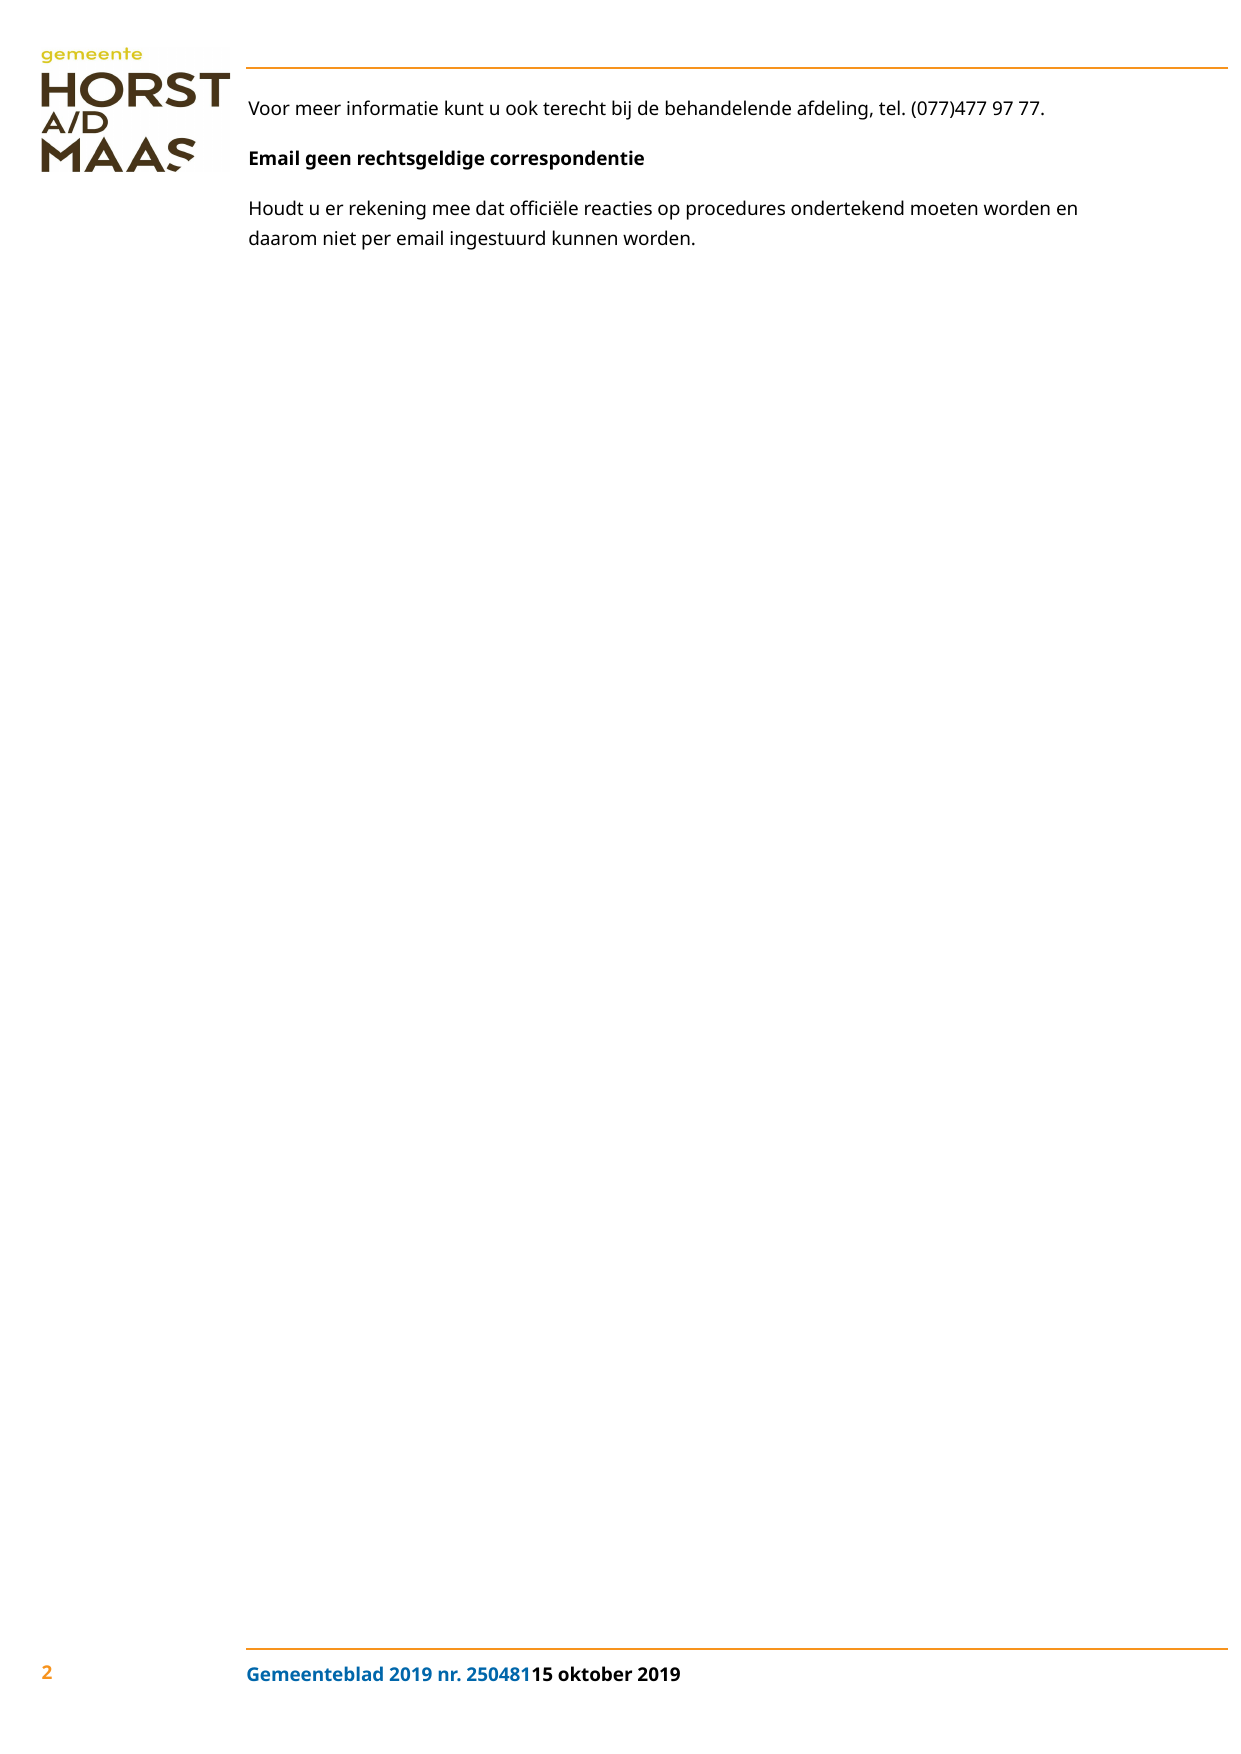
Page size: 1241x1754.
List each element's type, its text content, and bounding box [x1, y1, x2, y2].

picture [41, 47, 231, 172]
text Houdt u er rekening mee dat officiële reacties op procedures ondertekend moeten worden en daarom niet per email ingestuurd kunnen worden. [248, 196, 1152, 251]
text Voor meer informatie kunt u ook terecht bij de behandelende afdeling, tel. (077)477 97 77. [248, 95, 1152, 121]
text Email geen rechtsgeldige correspondentie [248, 145, 1152, 171]
